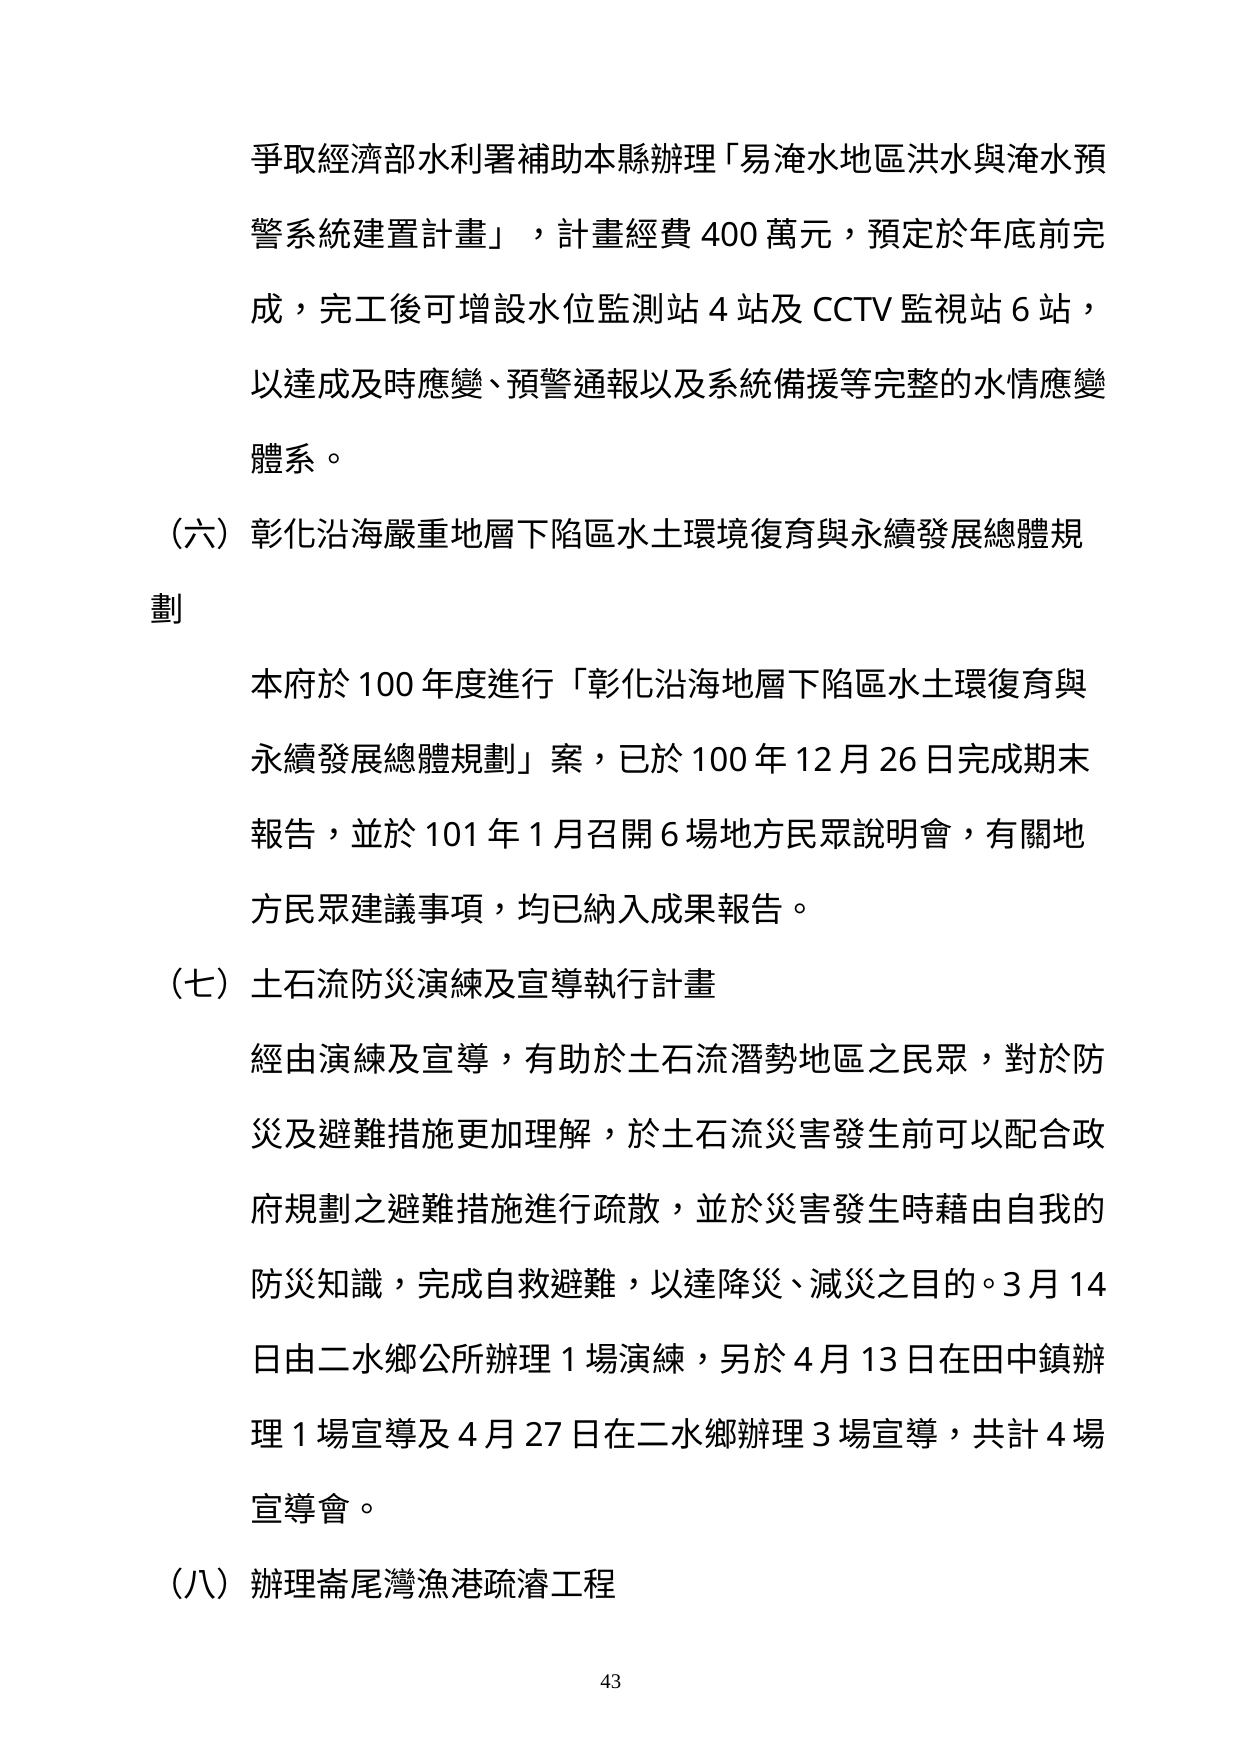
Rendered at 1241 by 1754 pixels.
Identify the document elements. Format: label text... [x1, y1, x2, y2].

text （六）彰化沿海嚴重地層下陷區水土環境復育與永續發展總體規劃 [150, 495, 1106, 645]
text 爭取經濟部水利署補助本縣辦理「易淹水地區洪水與淹水預警系統建置計畫」，計畫經費400萬元，預定於年底前完成，完工後可增設水位監測站4站及CCTV監視站6站，以達成及時應變、預警通報以及系統備援等完整的水情應變體系。 [250, 120, 1106, 495]
text 經由演練及宣導，有助於土石流潛勢地區之民眾，對於防災及避難措施更加理解，於土石流災害發生前可以配合政府規劃之避難措施進行疏散，並於災害發生時藉由自我的防災知識，完成自救避難，以達降災、減災之目的。3月14日由二水鄉公所辦理1場演練，另於4月13日在田中鎮辦理1場宣導及4月27日在二水鄉辦理3場宣導，共計4場宣導會。 [250, 1020, 1106, 1545]
text （八）辦理崙尾灣漁港疏濬工程 [150, 1545, 1106, 1620]
text 本府於100年度進行「彰化沿海地層下陷區水土環復育與永續發展總體規劃」案，已於100年12月26日完成期末報告，並於101年1月召開6場地方民眾說明會，有關地方民眾建議事項，均已納入成果報告。 [250, 645, 1106, 945]
text （七）土石流防災演練及宣導執行計畫 [150, 945, 1106, 1020]
